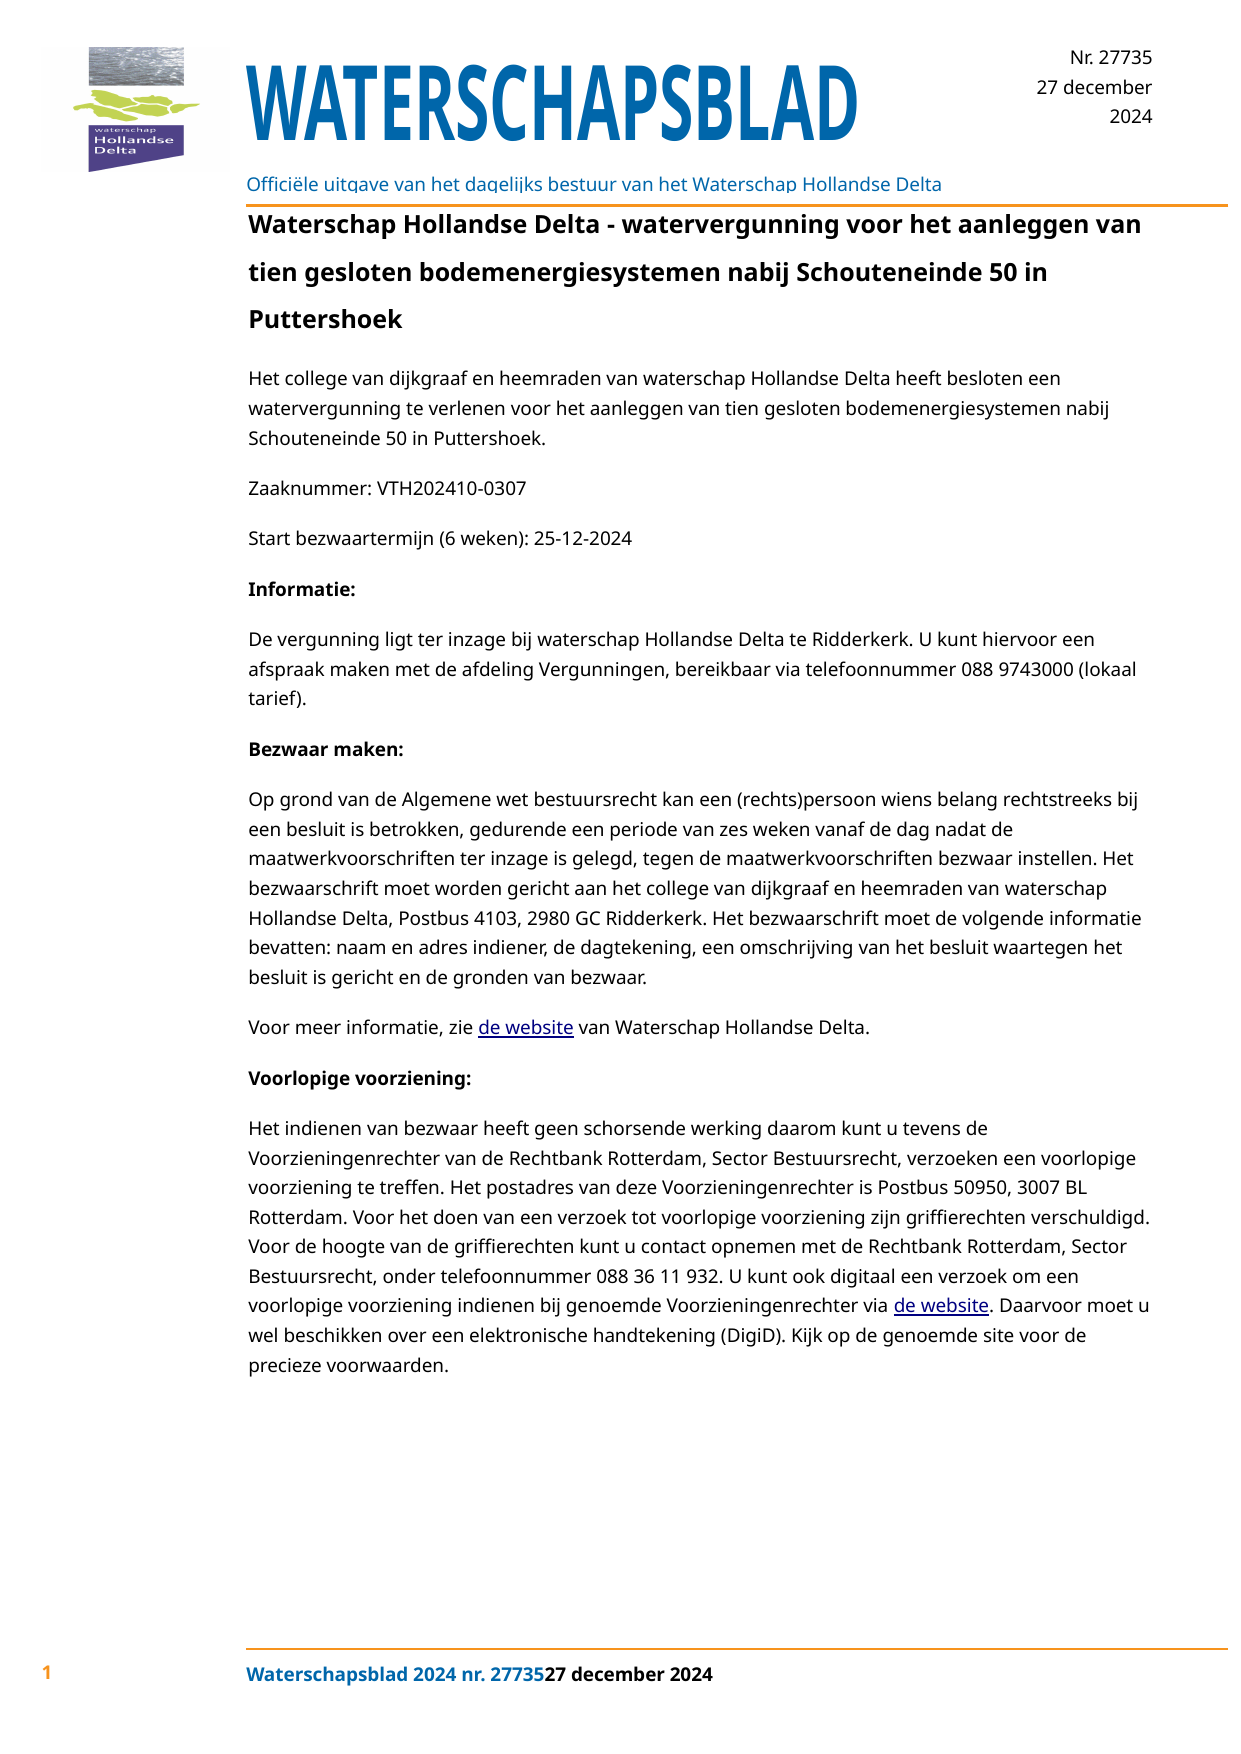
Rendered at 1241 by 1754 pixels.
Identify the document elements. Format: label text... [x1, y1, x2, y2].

text Voor meer informatie, zie de website van Waterschap Hollandse Delta. [248, 1014, 1152, 1040]
text De vergunning ligt ter inzage bij waterschap Hollandse Delta te Ridderkerk. U kunt hiervoor een afspraak maken met de afdeling Vergunningen, bereikbaar via telefoonnummer 088 9743000 (lokaal tarief). [248, 626, 1152, 711]
text Zaaknummer: VTH202410-0307 [248, 475, 1152, 501]
picture [41, 47, 231, 172]
text Het indienen van bezwaar heeft geen schorsende werking daarom kunt u tevens de Voorzieningenrechter van de Rechtbank Rotterdam, Sector Bestuursrecht, verzoeken een voorlopige voorziening te treffen. Het postadres van deze Voorzieningenrechter is Postbus 50950, 3007 BL Rotterdam. Voor het doen van een verzoek tot voorlopige voorziening zijn griffierechten verschuldigd. Voor de hoogte van de griffierechten kunt u contact opnemen met de Rechtbank Rotterdam, Sector Bestuursrecht, onder telefoonnummer 088 36 11 932. U kunt ook digitaal een verzoek om een voorlopige voorziening indienen bij genoemde Voorzieningenrechter via de website. Daarvoor moet u wel beschikken over een elektronische handtekening (DigiD). Kijk op de genoemde site voor de precieze voorwaarden. [248, 1115, 1152, 1377]
text Het college van dijkgraaf en heemraden van waterschap Hollandse Delta heeft besloten een watervergunning te verlenen voor het aanleggen van tien gesloten bodemenergiesystemen nabij Schouteneinde 50 in Puttershoek. [248, 366, 1152, 450]
text Start bezwaartermijn (6 weken): 25-12-2024 [248, 526, 1152, 551]
text Op grond van de Algemene wet bestuursrecht kan een (rechts)persoon wiens belang rechtstreeks bij een besluit is betrokken, gedurende een periode van zes weken vanaf de dag nadat de maatwerkvoorschriften ter inzage is gelegd, tegen de maatwerkvoorschriften bezwaar instellen. Het bezwaarschrift moet worden gericht aan het college van dijkgraaf en heemraden van waterschap Hollandse Delta, Postbus 4103, 2980 GC Ridderkerk. Het bezwaarschrift moet de volgende informatie bevatten: naam en adres indiener, de dagtekening, een omschrijving van het besluit waartegen het besluit is gericht en de gronden van bezwaar. [248, 786, 1152, 989]
text Voorlopige voorziening: [248, 1065, 1152, 1090]
text Informatie: [248, 576, 1152, 602]
text Bezwaar maken: [248, 736, 1152, 762]
text Waterschap Hollandse Delta - watervergunning voor het aanleggen van tien gesloten bodemenergiesystemen nabij Schouteneinde 50 in Puttershoek [248, 207, 1152, 336]
